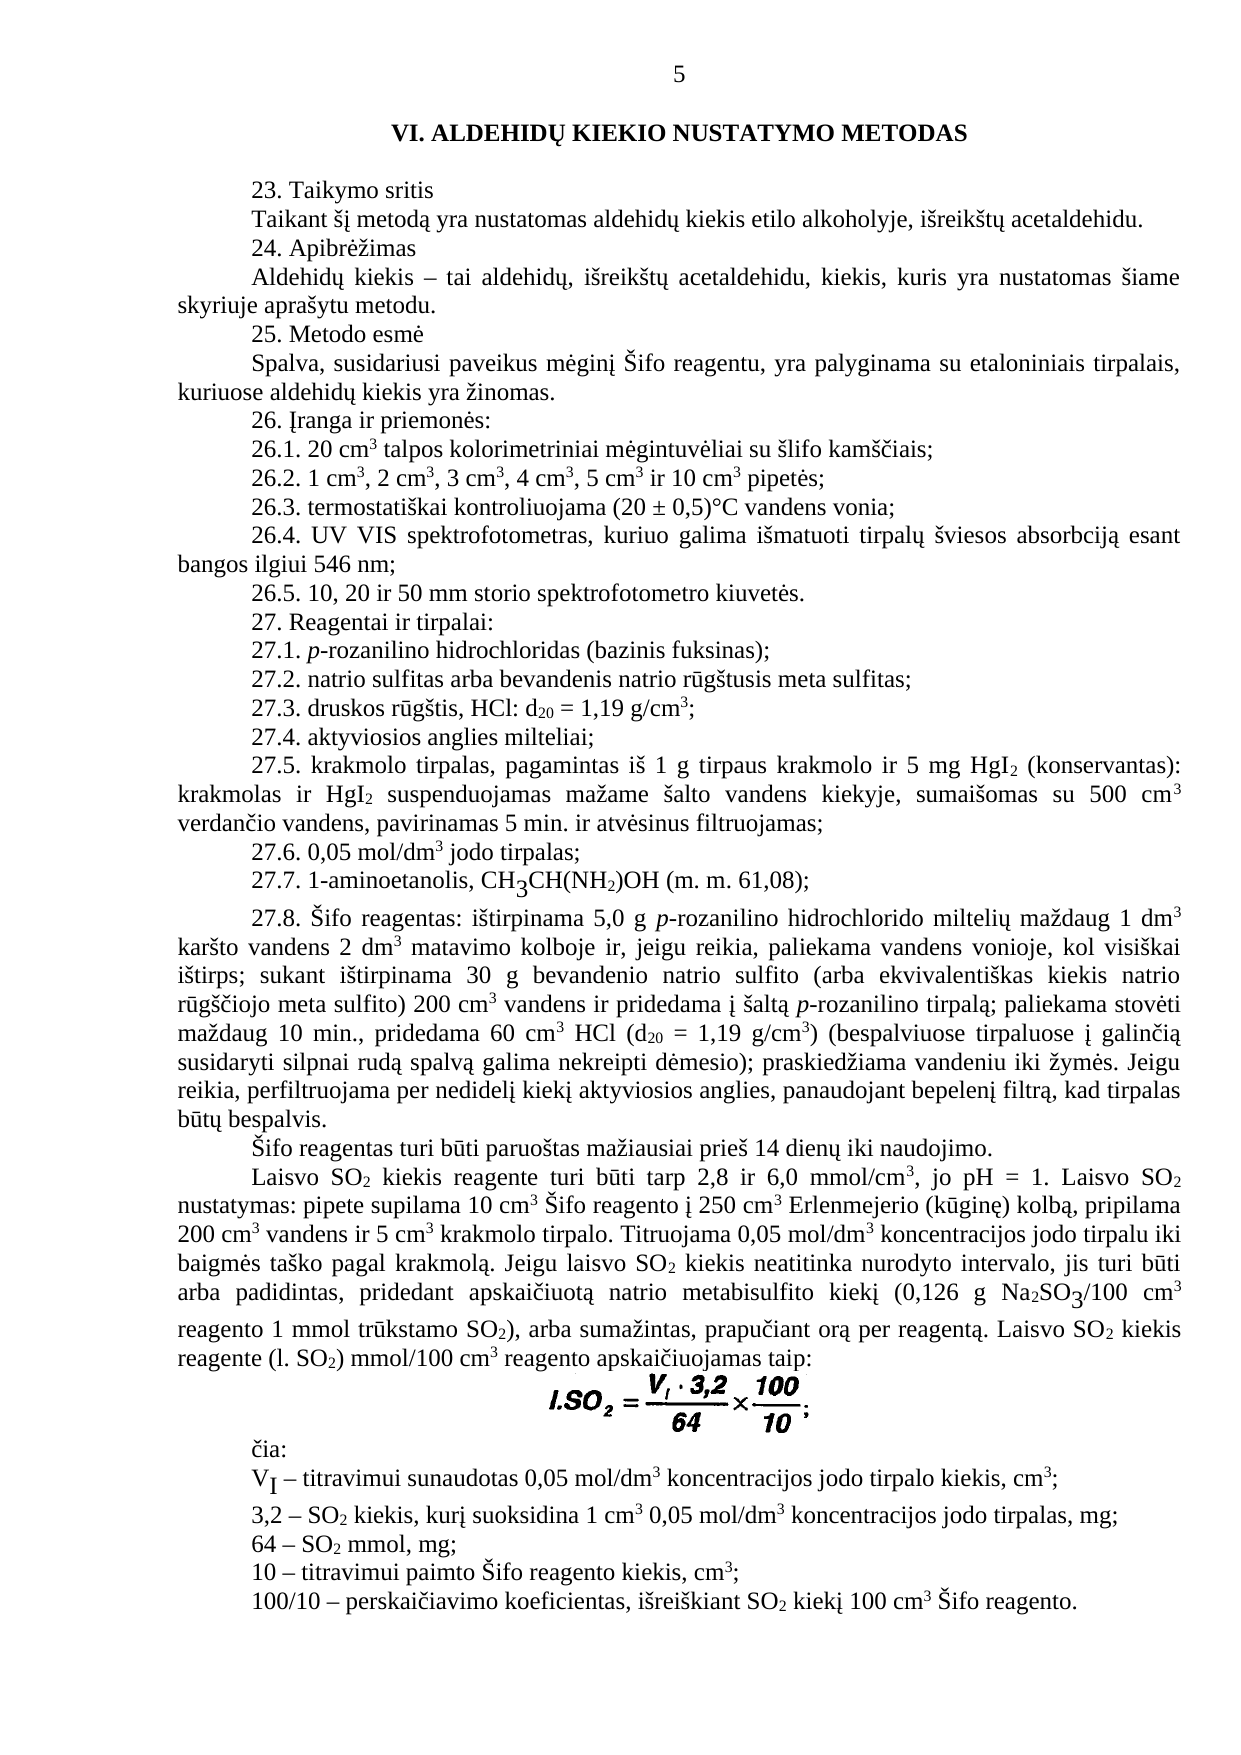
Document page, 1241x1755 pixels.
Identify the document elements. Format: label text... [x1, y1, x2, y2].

text 26.3. termostatiškai kontroliuojama (20 ± 0,5)°C vandens vonia; [177, 492, 1181, 521]
text 26.5. 10, 20 ir 50 mm storio spektrofotometro kiuvetės. [177, 578, 1181, 607]
text 27.4. aktyviosios anglies milteliai; [177, 722, 1181, 751]
text 26.1. 20 cm3 talpos kolorimetriniai mėgintuvėliai su šlifo kamščiais; [177, 434, 1181, 463]
text 10 – titravimui paimto Šifo reagento kiekis, cm3; [177, 1557, 1181, 1586]
text Taikant šį metodą yra nustatomas aldehidų kiekis etilo alkoholyje, išreikštų acetaldehidu. [177, 204, 1181, 233]
text 27.1. p-rozanilino hidrochloridas (bazinis fuksinas); [177, 636, 1181, 664]
text 27.8. Šifo reagentas: ištirpinama 5,0 g p-rozanilino hidrochlorido miltelių maždaug 1 dm3 karšto vandens 2 dm3 matavimo kolboje ir, jeigu reikia, paliekama vandens vonioje, kol visiškai ištirps; sukant ištirpinama 30 g bevandenio natrio sulfito (arba ekvivalentiškas kiekis natrio rūgščiojo meta sulfito) 200 cm3 vandens ir pridedama į šaltą p-rozanilino tirpalą; paliekama stovėti maždaug 10 min., pridedama 60 cm3 HCl (d20 = 1,19 g/cm3) (bespalviuose tirpaluose į galinčią susidaryti silpnai rudą spalvą galima nekreipti dėmesio); praskiedžiama vandeniu iki žymės. Jeigu reikia, perfiltruojama per nedidelį kiekį aktyviosios anglies, panaudojant bepelenį filtrą, kad tirpalas būtų bespalvis. [177, 903, 1181, 1133]
text Laisvo SO2 kiekis reagente turi būti tarp 2,8 ir 6,0 mmol/cm3, jo pH = 1. Laisvo SO2 nustatymas: pipete supilama 10 cm3 Šifo reagento į 250 cm3 Erlenmejerio (kūginę) kolbą, pripilama 200 cm3 vandens ir 5 cm3 krakmolo tirpalo. Titruojama 0,05 mol/dm3 koncentracijos jodo tirpalu iki baigmės taško pagal krakmolą. Jeigu laisvo SO2 kiekis neatitinka nurodyto intervalo, jis turi būti arba padidintas, pridedant apskaičiuotą natrio metabisulfito kiekį (0,126 g Na2SO3/100 cm3 reagento 1 mmol trūkstamo SO2), arba sumažintas, prapučiant orą per reagentą. Laisvo SO2 kiekis reagente (l. SO2) mmol/100 cm3 reagento apskaičiuojamas taip: [177, 1162, 1181, 1371]
text VI. ALDEHIDŲ KIEKIO NUSTATYMO METODAS [177, 118, 1181, 147]
text 26. Įranga ir priemonės: [177, 406, 1181, 434]
text VI – titravimui sunaudotas 0,05 mol/dm3 koncentracijos jodo tirpalo kiekis, cm3; [177, 1463, 1181, 1500]
text 27.2. natrio sulfitas arba bevandenis natrio rūgštusis meta sulfitas; [177, 664, 1181, 693]
text 25. Metodo esmė [177, 319, 1181, 348]
text 3,2 – SO2 kiekis, kurį suoksidina 1 cm3 0,05 mol/dm3 koncentracijos jodo tirpalas, mg; [177, 1500, 1181, 1529]
text 100/10 – perskaičiavimo koeficientas, išreiškiant SO2 kiekį 100 cm3 Šifo reagento. [177, 1586, 1181, 1615]
text 23. Taikymo sritis [177, 176, 1181, 204]
text 27.3. druskos rūgštis, HCl: d20 = 1,19 g/cm3; [177, 693, 1181, 722]
text Aldehidų kiekis – tai aldehidų, išreikštų acetaldehidu, kiekis, kuris yra nustatomas šiame skyriuje aprašytu metodu. [177, 262, 1181, 319]
text 27.7. 1-aminoetanolis, CH3CH(NH2)OH (m. m. 61,08); [177, 866, 1181, 903]
text 26.4. UV VIS spektrofotometras, kuriuo galima išmatuoti tirpalų šviesos absorbciją esant bangos ilgiui 546 nm; [177, 521, 1181, 578]
text 26.2. 1 cm3, 2 cm3, 3 cm3, 4 cm3, 5 cm3 ir 10 cm3 pipetės; [177, 463, 1181, 492]
text 27. Reagentai ir tirpalai: [177, 607, 1181, 636]
text čia: [177, 1434, 1181, 1463]
text 24. Apibrėžimas [177, 233, 1181, 262]
text Spalva, susidariusi paveikus mėginį Šifo reagentu, yra palyginama su etaloniniais tirpalais, kuriuose aldehidų kiekis yra žinomas. [177, 348, 1181, 406]
text 64 – SO2 mmol, mg; [177, 1529, 1181, 1557]
text 27.6. 0,05 mol/dm3 jodo tirpalas; [177, 837, 1181, 866]
text Šifo reagentas turi būti paruoštas mažiausiai prieš 14 dienų iki naudojimo. [177, 1133, 1181, 1162]
text 27.5. krakmolo tirpalas, pagamintas iš 1 g tirpaus krakmolo ir 5 mg HgI2 (konservantas): krakmolas ir HgI2 suspenduojamas mažame šalto vandens kiekyje, sumaišomas su 500 cm3 verdančio vandens, pavirinamas 5 min. ir atvėsinus filtruojamas; [177, 751, 1181, 837]
